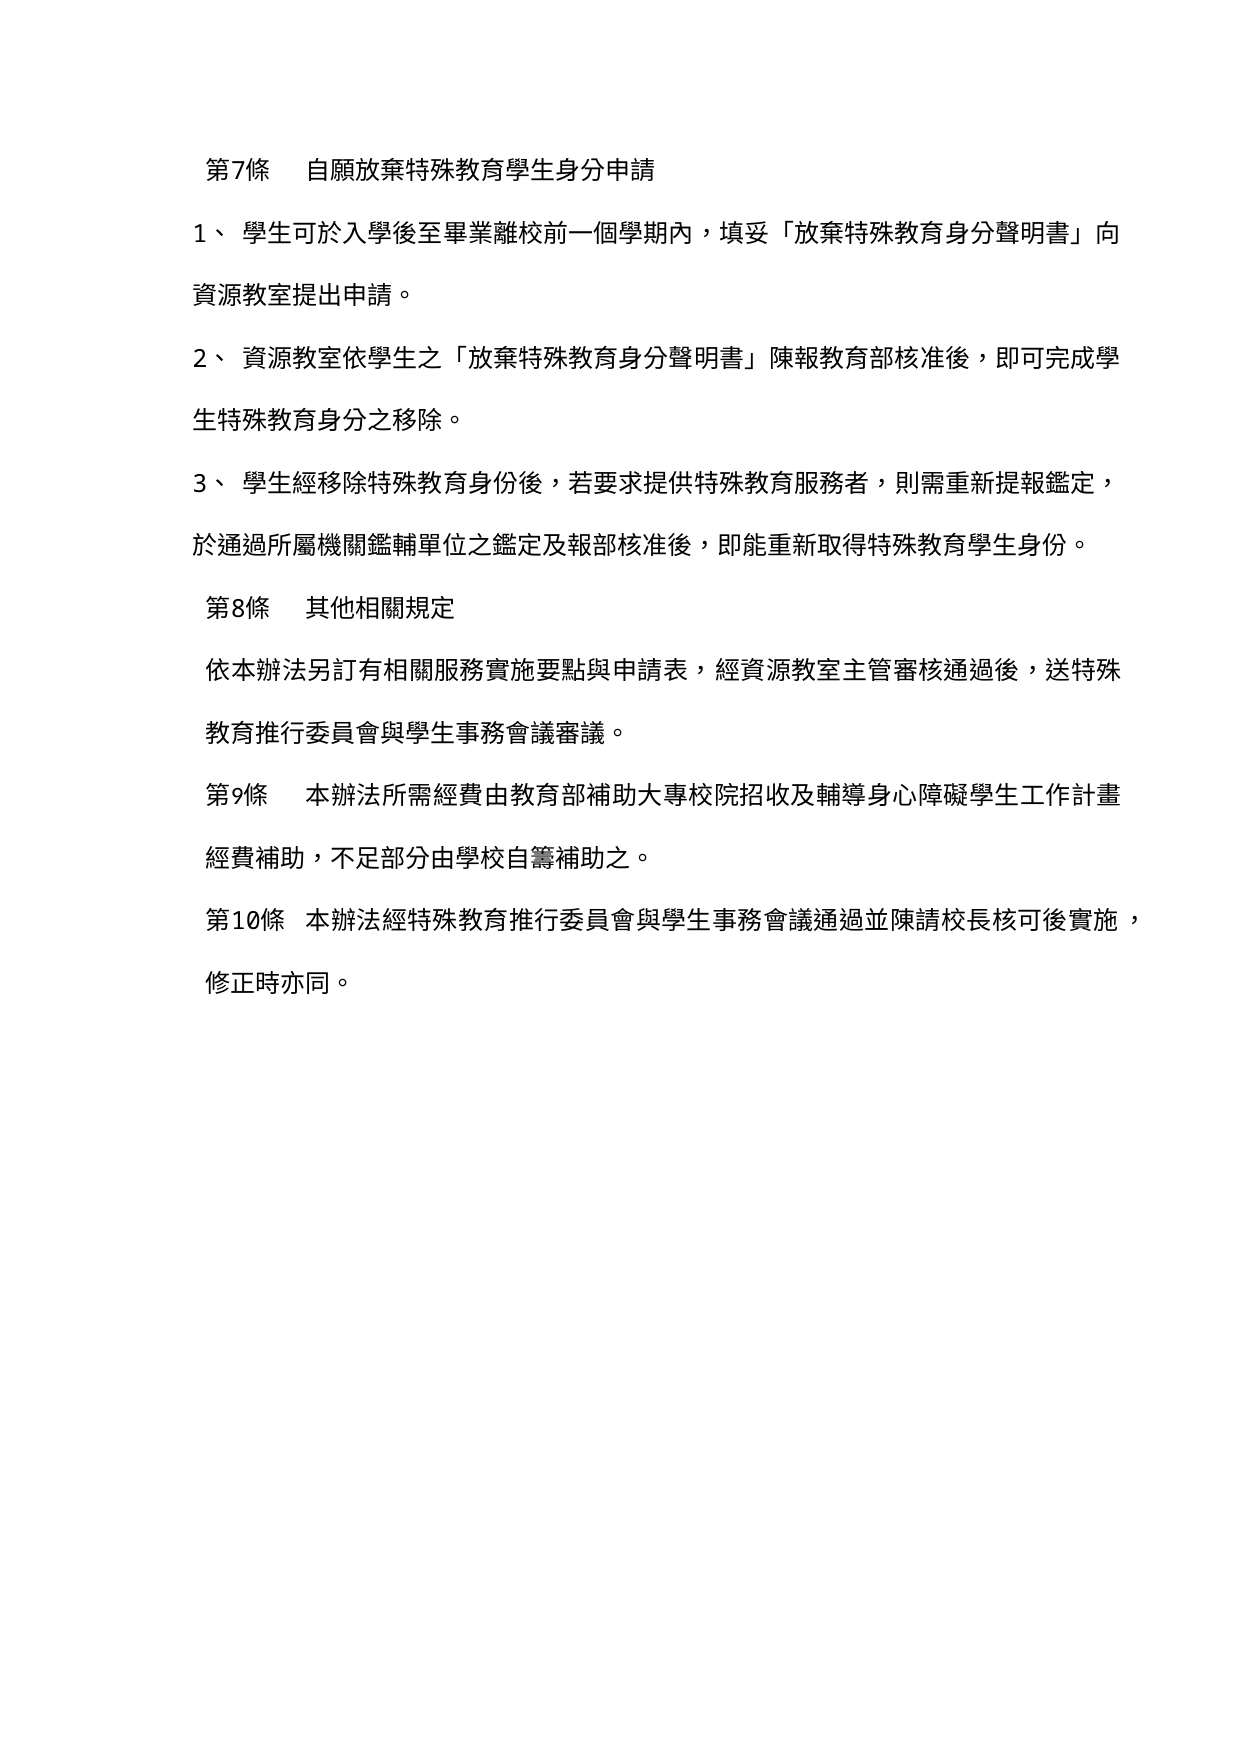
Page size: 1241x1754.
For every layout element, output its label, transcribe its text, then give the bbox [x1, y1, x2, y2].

list 學生經移除特殊教育身份後，若要求提供特殊教育服務者，則需重新提報鑑定，於通過所屬機關鑑輔單位之鑑定及報部核准後，即能重新取得特殊教育學生身份。 [192, 439, 1122, 564]
text 依本辦法另訂有相關服務實施要點與申請表，經資源教室主管審核通過後，送特殊教育推行委員會與學生事務會議審議。 [206, 627, 1122, 752]
list 本辦法經特殊教育推行委員會與學生事務會議通過並陳請校長核可後實施，修正時亦同。 [206, 877, 1122, 1002]
list 自願放棄特殊教育學生身分申請 [206, 127, 1122, 189]
list 本辦法所需經費由教育部補助大專校院招收及輔導身心障礙學生工作計畫經費補助，不足部分由學校自籌補助之。 [206, 752, 1122, 877]
list 學生可於入學後至畢業離校前一個學期內，填妥「放棄特殊教育身分聲明書」向資源教室提出申請。 [192, 189, 1122, 314]
list 資源教室依學生之「放棄特殊教育身分聲明書」陳報教育部核准後，即可完成學生特殊教育身分之移除。 [192, 314, 1122, 439]
list 其他相關規定 [206, 564, 1122, 627]
